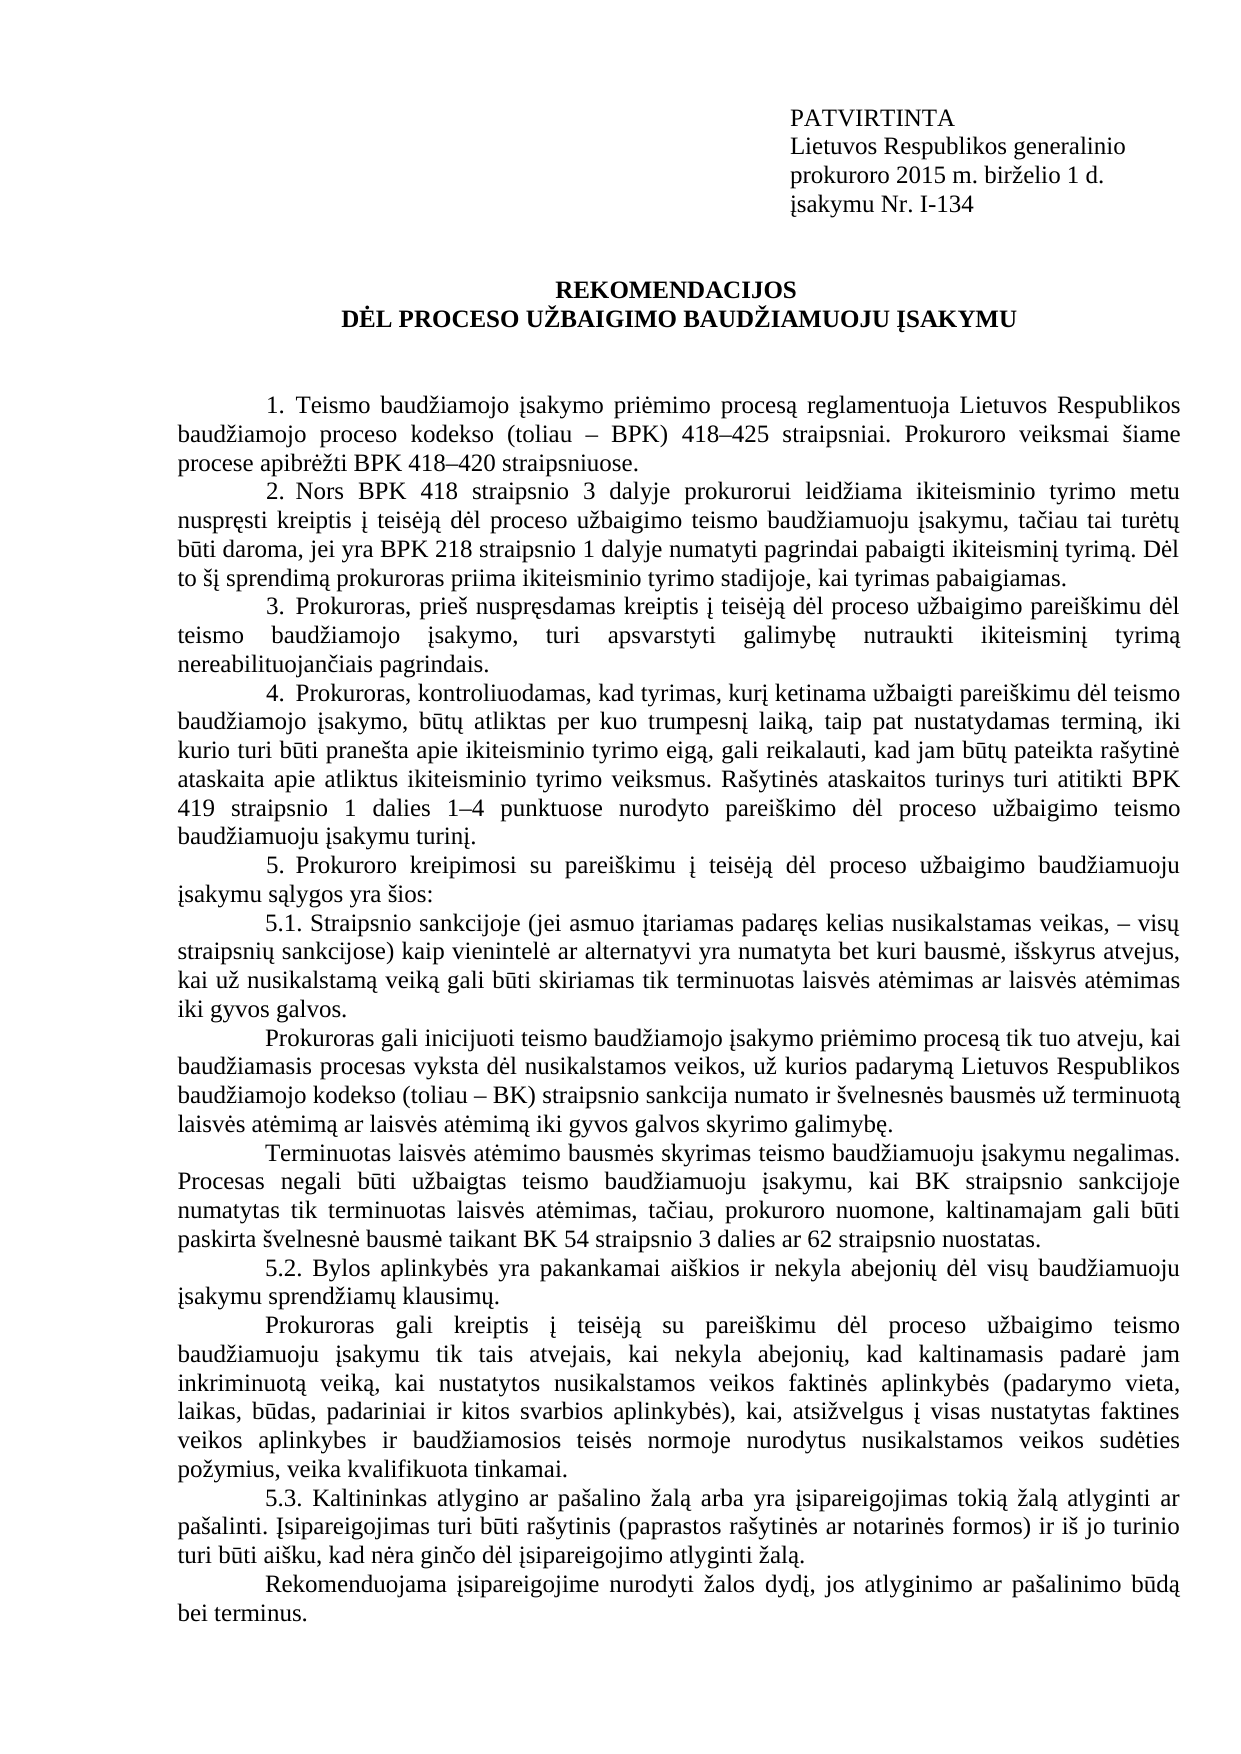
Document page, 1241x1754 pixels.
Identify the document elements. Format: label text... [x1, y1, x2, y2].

text Rekomendacijos [274, 275, 1084, 304]
text Prokuroras gali inicijuoti teismo baudžiamojo įsakymo priėmimo procesą tik tuo atveju, kai baudžiamasis procesas vyksta dėl nusikalstamos veikos, už kurios padarymą Lietuvos Respublikos baudžiamojo kodekso (toliau – BK) straipsnio sankcija numato ir švelnesnės bausmės už terminuotą laisvės atėmimą ar laisvės atėmimą iki gyvos galvos skyrimo galimybę. [177, 1023, 1181, 1138]
text prokuroro 2015 m. birželio 1 d. įsakymu Nr. I-134 [790, 160, 1181, 218]
text 5.1. Straipsnio sankcijoje (jei asmuo įtariamas padaręs kelias nusikalstamas veikas, – visų straipsnių sankcijose) kaip vienintelė ar alternatyvi yra numatyta bet kuri bausmė, išskyrus atvejus, kai už nusikalstamą veiką gali būti skiriamas tik terminuotas laisvės atėmimas ar laisvės atėmimas iki gyvos galvos. [177, 908, 1181, 1023]
text 1. Teismo baudžiamojo įsakymo priėmimo procesą reglamentuoja Lietuvos Respublikos baudžiamojo proceso kodekso (toliau – BPK) 418–425 straipsniai. Prokuroro veiksmai šiame procese apibrėžti BPK 418–420 straipsniuose. [177, 390, 1181, 476]
text dėl proceso UŽbaigimo baudžiamuoju įsakymu [274, 304, 1084, 333]
text 5. Prokuroro kreipimosi su pareiškimu į teisėją dėl proceso užbaigimo baudžiamuoju įsakymu sąlygos yra šios: [177, 850, 1181, 908]
text 5.3. Kaltininkas atlygino ar pašalino žalą arba yra įsipareigojimas tokią žalą atlyginti ar pašalinti. Įsipareigojimas turi būti rašytinis (paprastos rašytinės ar notarinės formos) ir iš jo turinio turi būti aišku, kad nėra ginčo dėl įsipareigojimo atlyginti žalą. [177, 1483, 1181, 1569]
text PATVIRTINTA [790, 103, 1181, 131]
text Rekomenduojama įsipareigojime nurodyti žalos dydį, jos atlyginimo ar pašalinimo būdą bei terminus. [177, 1569, 1181, 1626]
text 2. Nors BPK 418 straipsnio 3 dalyje prokurorui leidžiama ikiteisminio tyrimo metu nuspręsti kreiptis į teisėją dėl proceso užbaigimo teismo baudžiamuoju įsakymu, tačiau tai turėtų būti daroma, jei yra BPK 218 straipsnio 1 dalyje numatyti pagrindai pabaigti ikiteisminį tyrimą. Dėl to šį sprendimą prokuroras priima ikiteisminio tyrimo stadijoje, kai tyrimas pabaigiamas. [177, 476, 1181, 591]
text Terminuotas laisvės atėmimo bausmės skyrimas teismo baudžiamuoju įsakymu negalimas. Procesas negali būti užbaigtas teismo baudžiamuoju įsakymu, kai BK straipsnio sankcijoje numatytas tik terminuotas laisvės atėmimas, tačiau, prokuroro nuomone, kaltinamajam gali būti paskirta švelnesnė bausmė taikant BK 54 straipsnio 3 dalies ar 62 straipsnio nuostatas. [177, 1138, 1181, 1253]
text Lietuvos Respublikos generalinio [790, 131, 1181, 160]
text 4. Prokuroras, kontroliuodamas, kad tyrimas, kurį ketinama užbaigti pareiškimu dėl teismo baudžiamojo įsakymo, būtų atliktas per kuo trumpesnį laiką, taip pat nustatydamas terminą, iki kurio turi būti pranešta apie ikiteisminio tyrimo eigą, gali reikalauti, kad jam būtų pateikta rašytinė ataskaita apie atliktus ikiteisminio tyrimo veiksmus. Rašytinės ataskaitos turinys turi atitikti BPK 419 straipsnio 1 dalies 1–4 punktuose nurodyto pareiškimo dėl proceso užbaigimo teismo baudžiamuoju įsakymu turinį. [177, 678, 1181, 850]
text 3. Prokuroras, prieš nuspręsdamas kreiptis į teisėją dėl proceso užbaigimo pareiškimu dėl teismo baudžiamojo įsakymo, turi apsvarstyti galimybę nutraukti ikiteisminį tyrimą nereabilituojančiais pagrindais. [177, 591, 1181, 678]
text Prokuroras gali kreiptis į teisėją su pareiškimu dėl proceso užbaigimo teismo baudžiamuoju įsakymu tik tais atvejais, kai nekyla abejonių, kad kaltinamasis padarė jam inkriminuotą veiką, kai nustatytos nusikalstamos veikos faktinės aplinkybės (padarymo vieta, laikas, būdas, padariniai ir kitos svarbios aplinkybės), kai, atsižvelgus į visas nustatytas faktines veikos aplinkybes ir baudžiamosios teisės normoje nurodytus nusikalstamos veikos sudėties požymius, veika kvalifikuota tinkamai. [177, 1310, 1181, 1483]
text 5.2. Bylos aplinkybės yra pakankamai aiškios ir nekyla abejonių dėl visų baudžiamuoju įsakymu sprendžiamų klausimų. [177, 1253, 1181, 1310]
